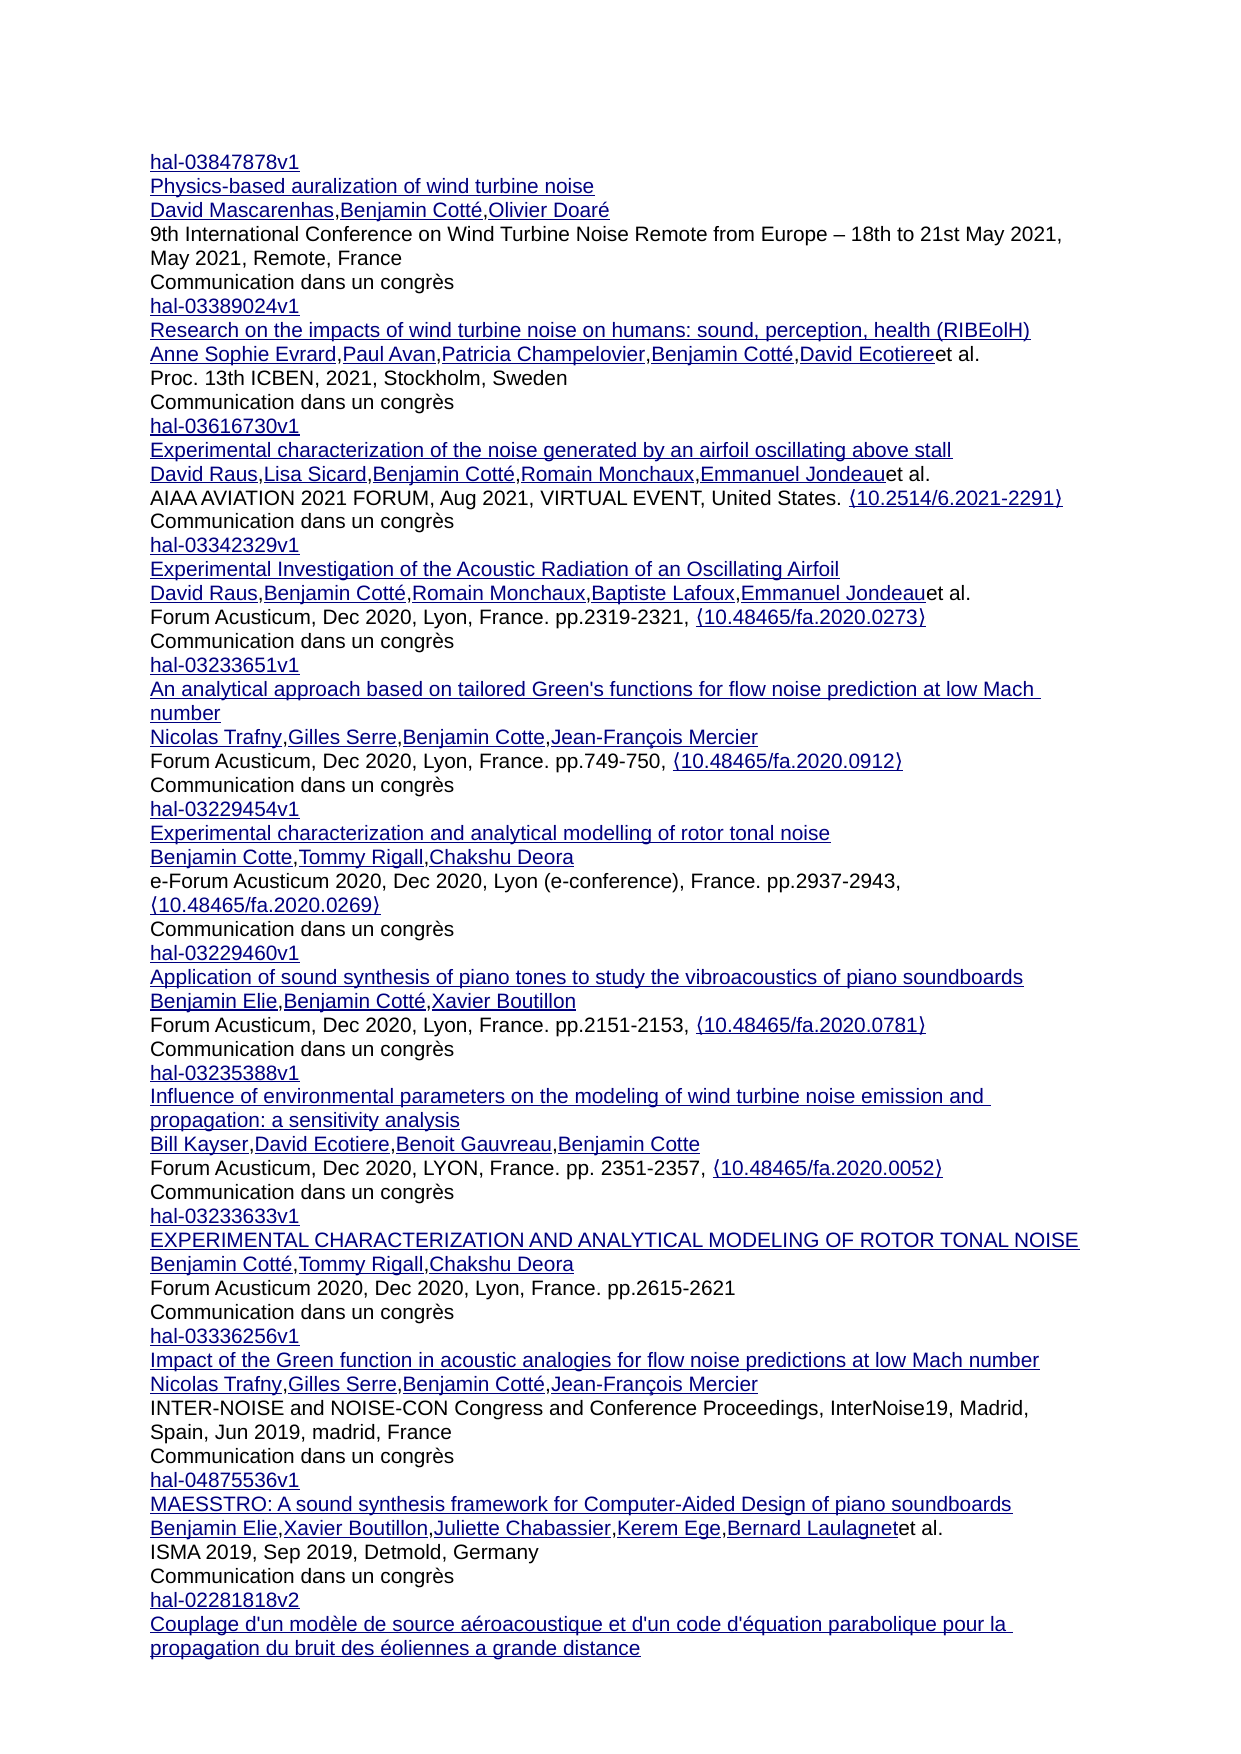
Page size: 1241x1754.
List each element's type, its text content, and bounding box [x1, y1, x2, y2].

table_cell Application of sound synthesis of piano tones to study the vibroacoustics of piano soundboards Benjamin Elie,Benjamin Cotté,Xavier Boutillon Forum Acusticum, Dec 2020, Lyon, France. pp.2151-2153, ⟨10.48465/fa.2020.0781⟩ Communication dans un congrès hal-03235388v1 [150, 965, 1090, 1084]
table_cell Experimental Investigation of the Acoustic Radiation of an Oscillating Airfoil David Raus,Benjamin Cotté,Romain Monchaux,Baptiste Lafoux,Emmanuel Jondeauet al. Forum Acusticum, Dec 2020, Lyon, France. pp.2319-2321, ⟨10.48465/fa.2020.0273⟩ Communication dans un congrès hal-03233651v1 [150, 557, 1090, 677]
table_cell hal-03847878v1 [150, 150, 1090, 174]
table_cell An analytical approach based on tailored Green's functions for flow noise prediction at low Mach number Nicolas Trafny,Gilles Serre,Benjamin Cotte,Jean-François Mercier Forum Acusticum, Dec 2020, Lyon, France. pp.749-750, ⟨10.48465/fa.2020.0912⟩ Communication dans un congrès hal-03229454v1 [150, 677, 1090, 821]
table_cell Experimental characterization of the noise generated by an airfoil oscillating above stall David Raus,Lisa Sicard,Benjamin Cotté,Romain Monchaux,Emmanuel Jondeauet al. AIAA AVIATION 2021 FORUM, Aug 2021, VIRTUAL EVENT, United States. ⟨10.2514/6.2021-2291⟩ Communication dans un congrès hal-03342329v1 [150, 438, 1090, 557]
table_cell Research on the impacts of wind turbine noise on humans: sound, perception, health (RIBEolH) Anne Sophie Evrard,Paul Avan,Patricia Champelovier,Benjamin Cotté,David Ecotiereet al. Proc. 13th ICBEN, 2021, Stockholm, Sweden Communication dans un congrès hal-03616730v1 [150, 318, 1090, 437]
table_cell Influence of environmental parameters on the modeling of wind turbine noise emission and propagation: a sensitivity analysis Bill Kayser,David Ecotiere,Benoit Gauvreau,Benjamin Cotte Forum Acusticum, Dec 2020, LYON, France. pp. 2351-2357, ⟨10.48465/fa.2020.0052⟩ Communication dans un congrès hal-03233633v1 [150, 1084, 1090, 1228]
table_cell Couplage d'un modèle de source aéroacoustique et d'un code d'équation parabolique pour la propagation du bruit des éoliennes a grande distance [150, 1611, 1090, 1659]
table_cell MAESSTRO: A sound synthesis framework for Computer-Aided Design of piano soundboards Benjamin Elie,Xavier Boutillon,Juliette Chabassier,Kerem Ege,Bernard Laulagnetet al. ISMA 2019, Sep 2019, Detmold, Germany Communication dans un congrès hal-02281818v2 [150, 1492, 1090, 1611]
table_cell Physics-based auralization of wind turbine noise David Mascarenhas,Benjamin Cotté,Olivier Doaré 9th International Conference on Wind Turbine Noise Remote from Europe – 18th to 21st May 2021, May 2021, Remote, France Communication dans un congrès hal-03389024v1 [150, 174, 1090, 318]
table_cell Impact of the Green function in acoustic analogies for flow noise predictions at low Mach number Nicolas Trafny,Gilles Serre,Benjamin Cotté,Jean-François Mercier INTER-NOISE and NOISE-CON Congress and Conference Proceedings, InterNoise19, Madrid, Spain, Jun 2019, madrid, France Communication dans un congrès hal-04875536v1 [150, 1348, 1090, 1492]
table_cell Experimental characterization and analytical modelling of rotor tonal noise Benjamin Cotte,Tommy Rigall,Chakshu Deora e-Forum Acusticum 2020, Dec 2020, Lyon (e-conference), France. pp.2937-2943, ⟨10.48465/fa.2020.0269⟩ Communication dans un congrès hal-03229460v1 [150, 821, 1090, 964]
table_cell EXPERIMENTAL CHARACTERIZATION AND ANALYTICAL MODELING OF ROTOR TONAL NOISE Benjamin Cotté,Tommy Rigall,Chakshu Deora Forum Acusticum 2020, Dec 2020, Lyon, France. pp.2615-2621 Communication dans un congrès hal-03336256v1 [150, 1228, 1090, 1348]
